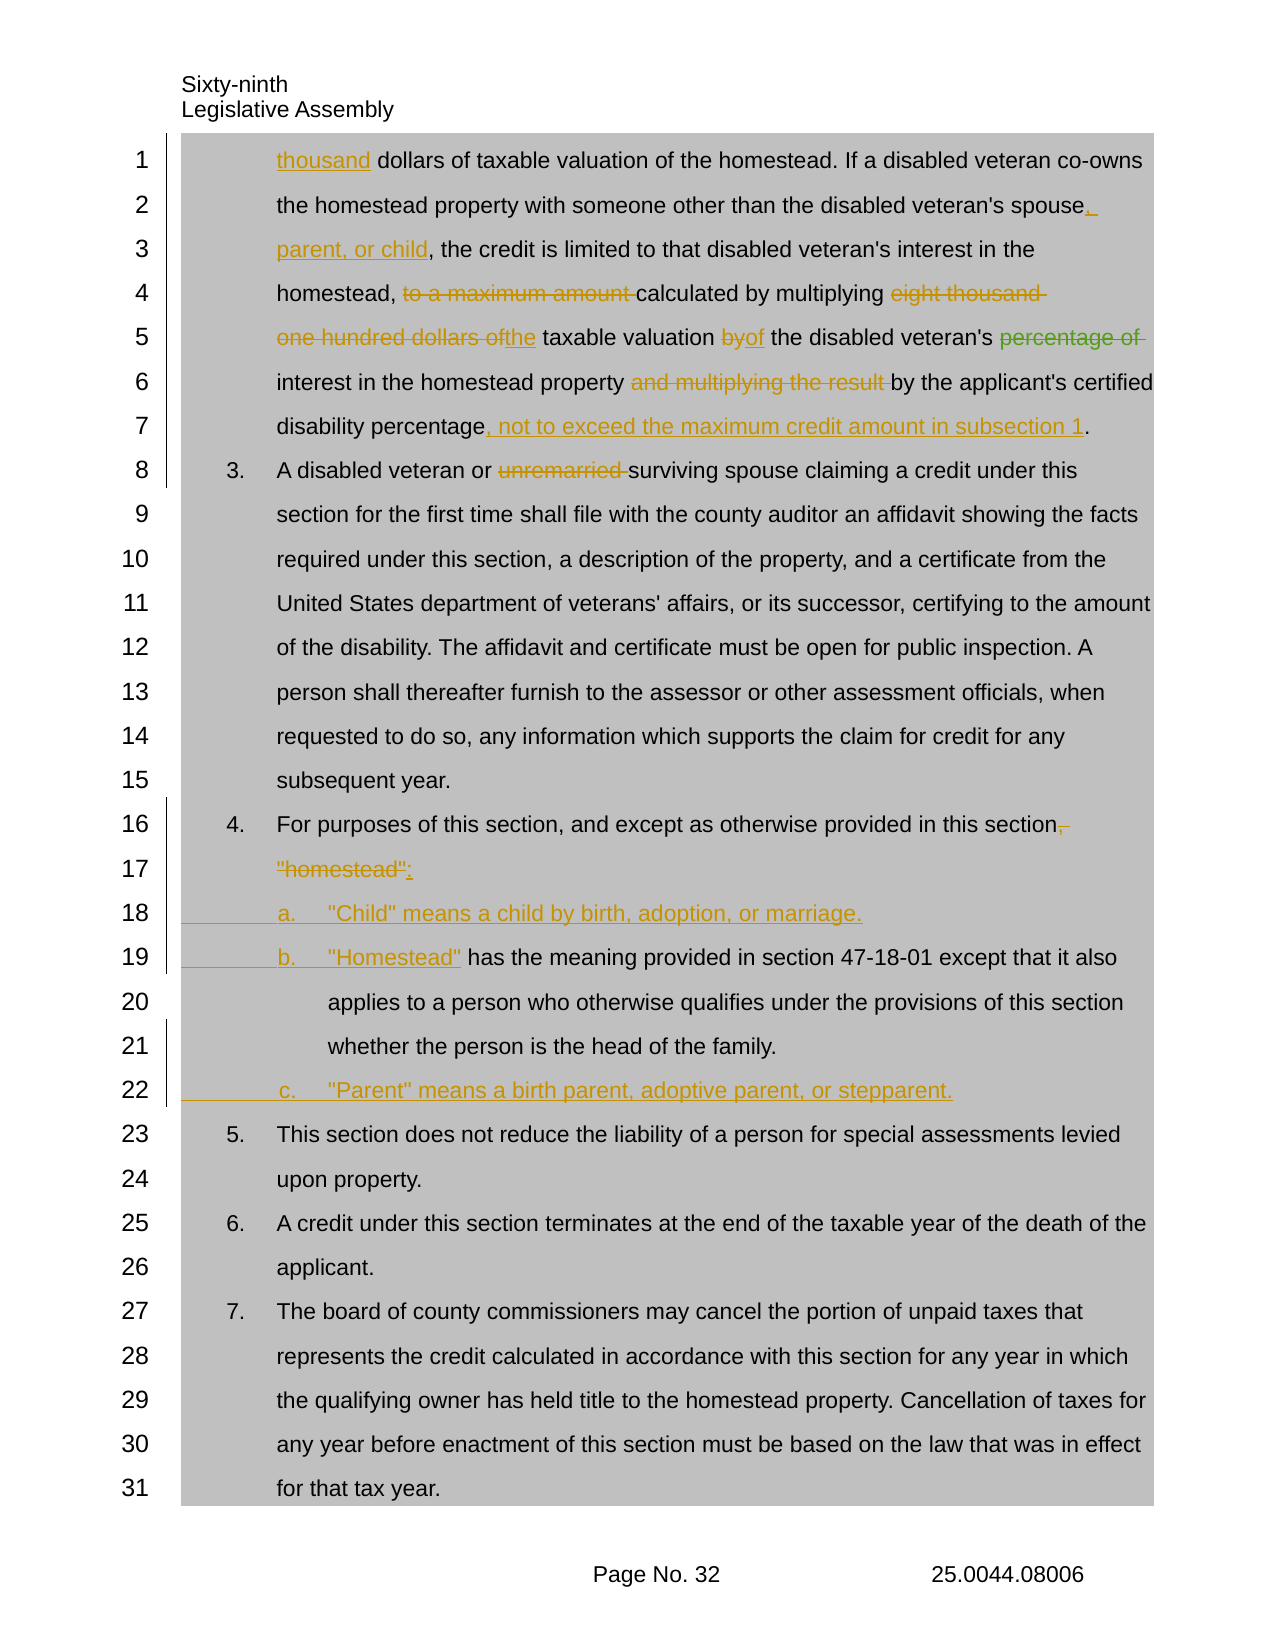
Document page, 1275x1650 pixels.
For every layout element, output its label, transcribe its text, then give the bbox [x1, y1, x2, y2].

text 5. This section does not reduce the liability of a person for special assessments levied upon property. [181, 1107, 1154, 1196]
text 7. The board of county commissioners may cancel the portion of unpaid taxes that represents the credit calculated in accordance with this section for any year in which the qualifying owner has held title to the homestead property. Cancellation of taxes for any year before enactment of this section must be based on the law that was in effect for that tax year. [181, 1284, 1154, 1506]
text 2. If two disabled veterans are married to each other and living together, their combined credits may not exceed one hundred percent of nine thousand dollars of taxable valuation of the homestead. If a disabled veteran co‑owns the homestead property with someone other than the disabled veteran's spouse, parent, or child, the credit is limited to that disabled veteran's interest in the homestead, calculated by multiplying the taxable valuation of the disabled veteran's interest in the homestead property by the applicant's certified disability percentage, not to exceed the maximum credit amount in subsection 1. [181, 133, 1154, 443]
text b. "Homestead" has the meaning provided in section 47‑18‑01 except that it also applies to a person who otherwise qualifies under the provisions of this section whether the person is the head of the family. [181, 930, 1154, 1063]
text c. "Parent" means a birth parent, adoptive parent, or stepparent. [181, 1063, 1154, 1107]
text a. "Child" means a child by birth, adoption, or marriage. [181, 886, 1154, 930]
text 4. For purposes of this section, and except as otherwise provided in this section: [181, 797, 1154, 886]
text 3. A disabled veteran or surviving spouse claiming a credit under this section for the first time shall file with the county auditor an affidavit showing the facts required under this section, a description of the property, and a certificate from the United States department of veterans' affairs, or its successor, certifying to the amount of the disability. The affidavit and certificate must be open for public inspection. A person shall thereafter furnish to the assessor or other assessment officials, when requested to do so, any information which supports the claim for credit for any subsequent year. [181, 443, 1154, 797]
text 6. A credit under this section terminates at the end of the taxable year of the death of the applicant. [181, 1196, 1154, 1284]
